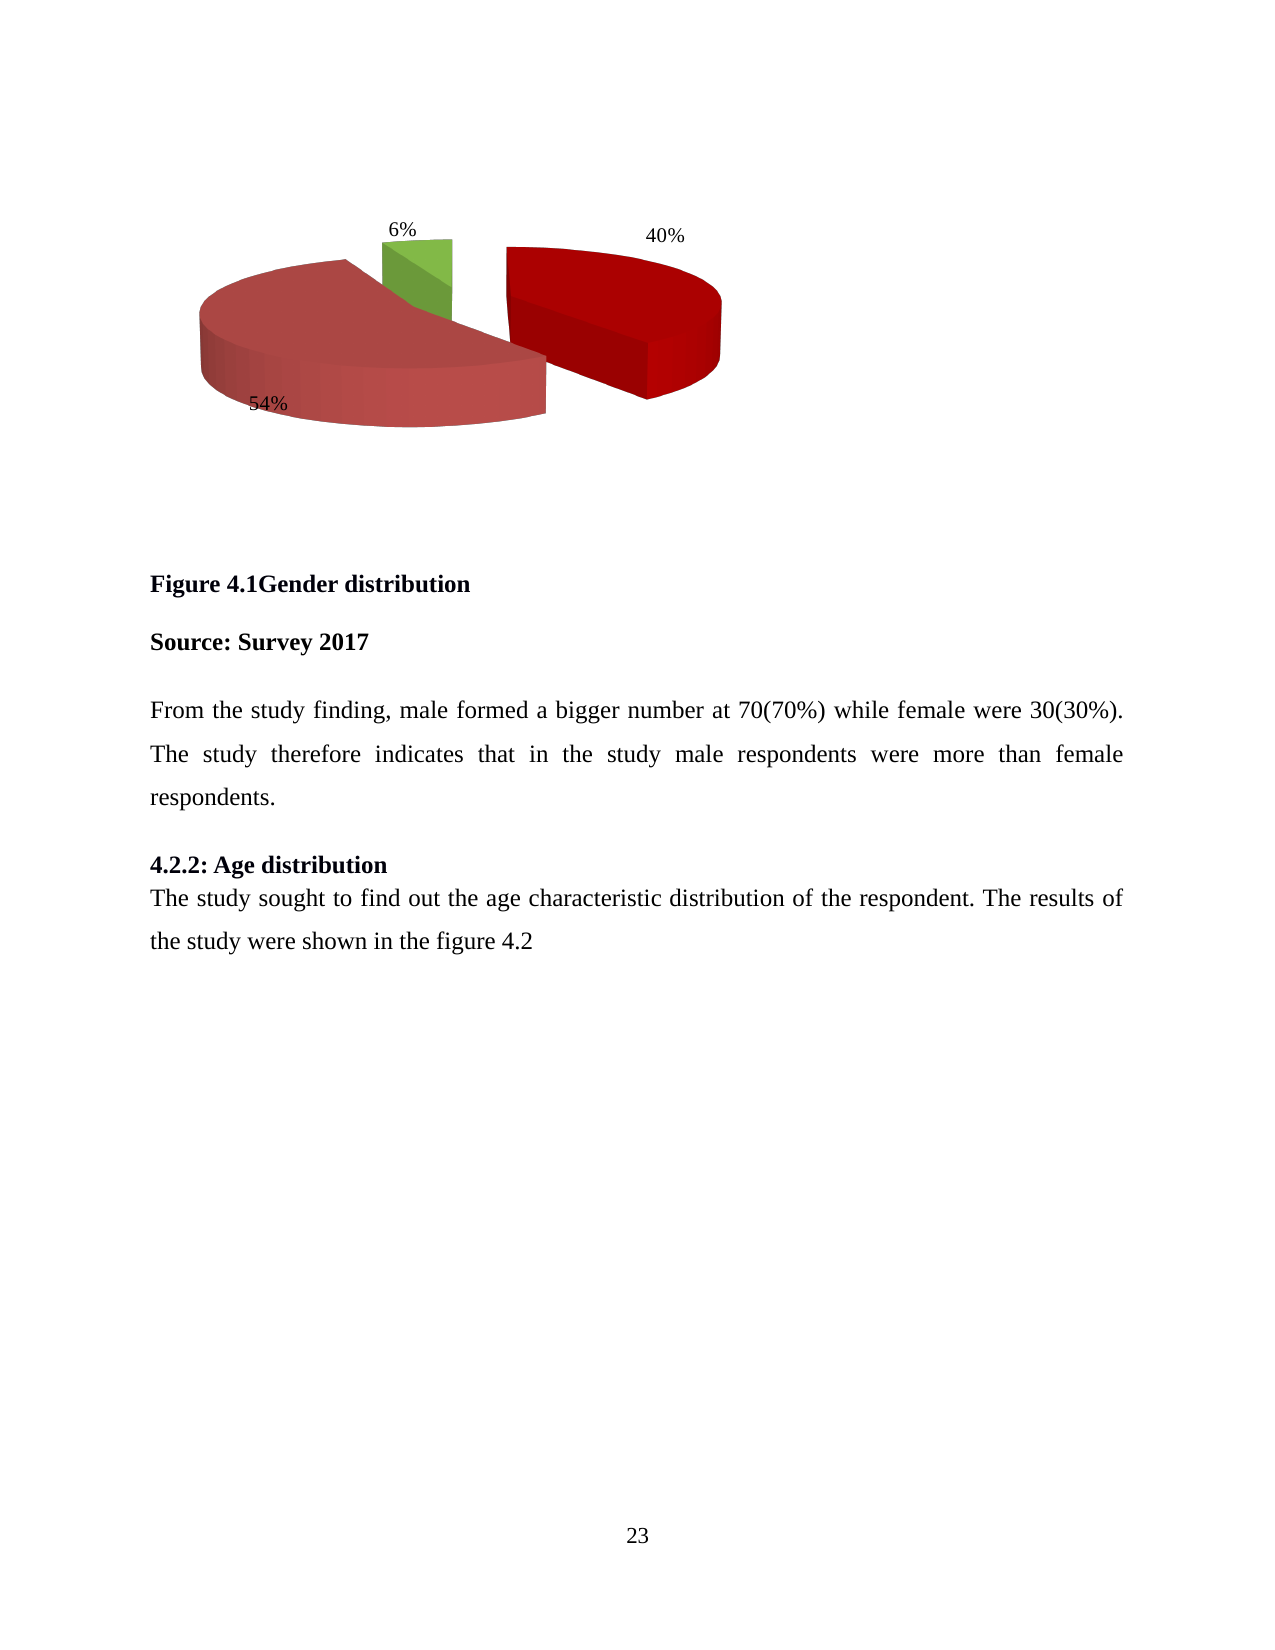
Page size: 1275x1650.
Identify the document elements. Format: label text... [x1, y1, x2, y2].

text From the study finding, male formed a bigger number at 70(70%) while female were 30(30%). The study therefore indicates that in the study male respondents were more than female respondents. [150, 696, 1125, 811]
text The study sought to find out the age characteristic distribution of the respondent. The results of the study were shown in the figure 4.2 [150, 883, 1125, 955]
subtitle 4.2.2: Age distribution [150, 850, 1125, 879]
subtitle Figure 4.1Gender distribution [150, 569, 1125, 598]
list Source: Survey 2017 [150, 627, 1125, 656]
